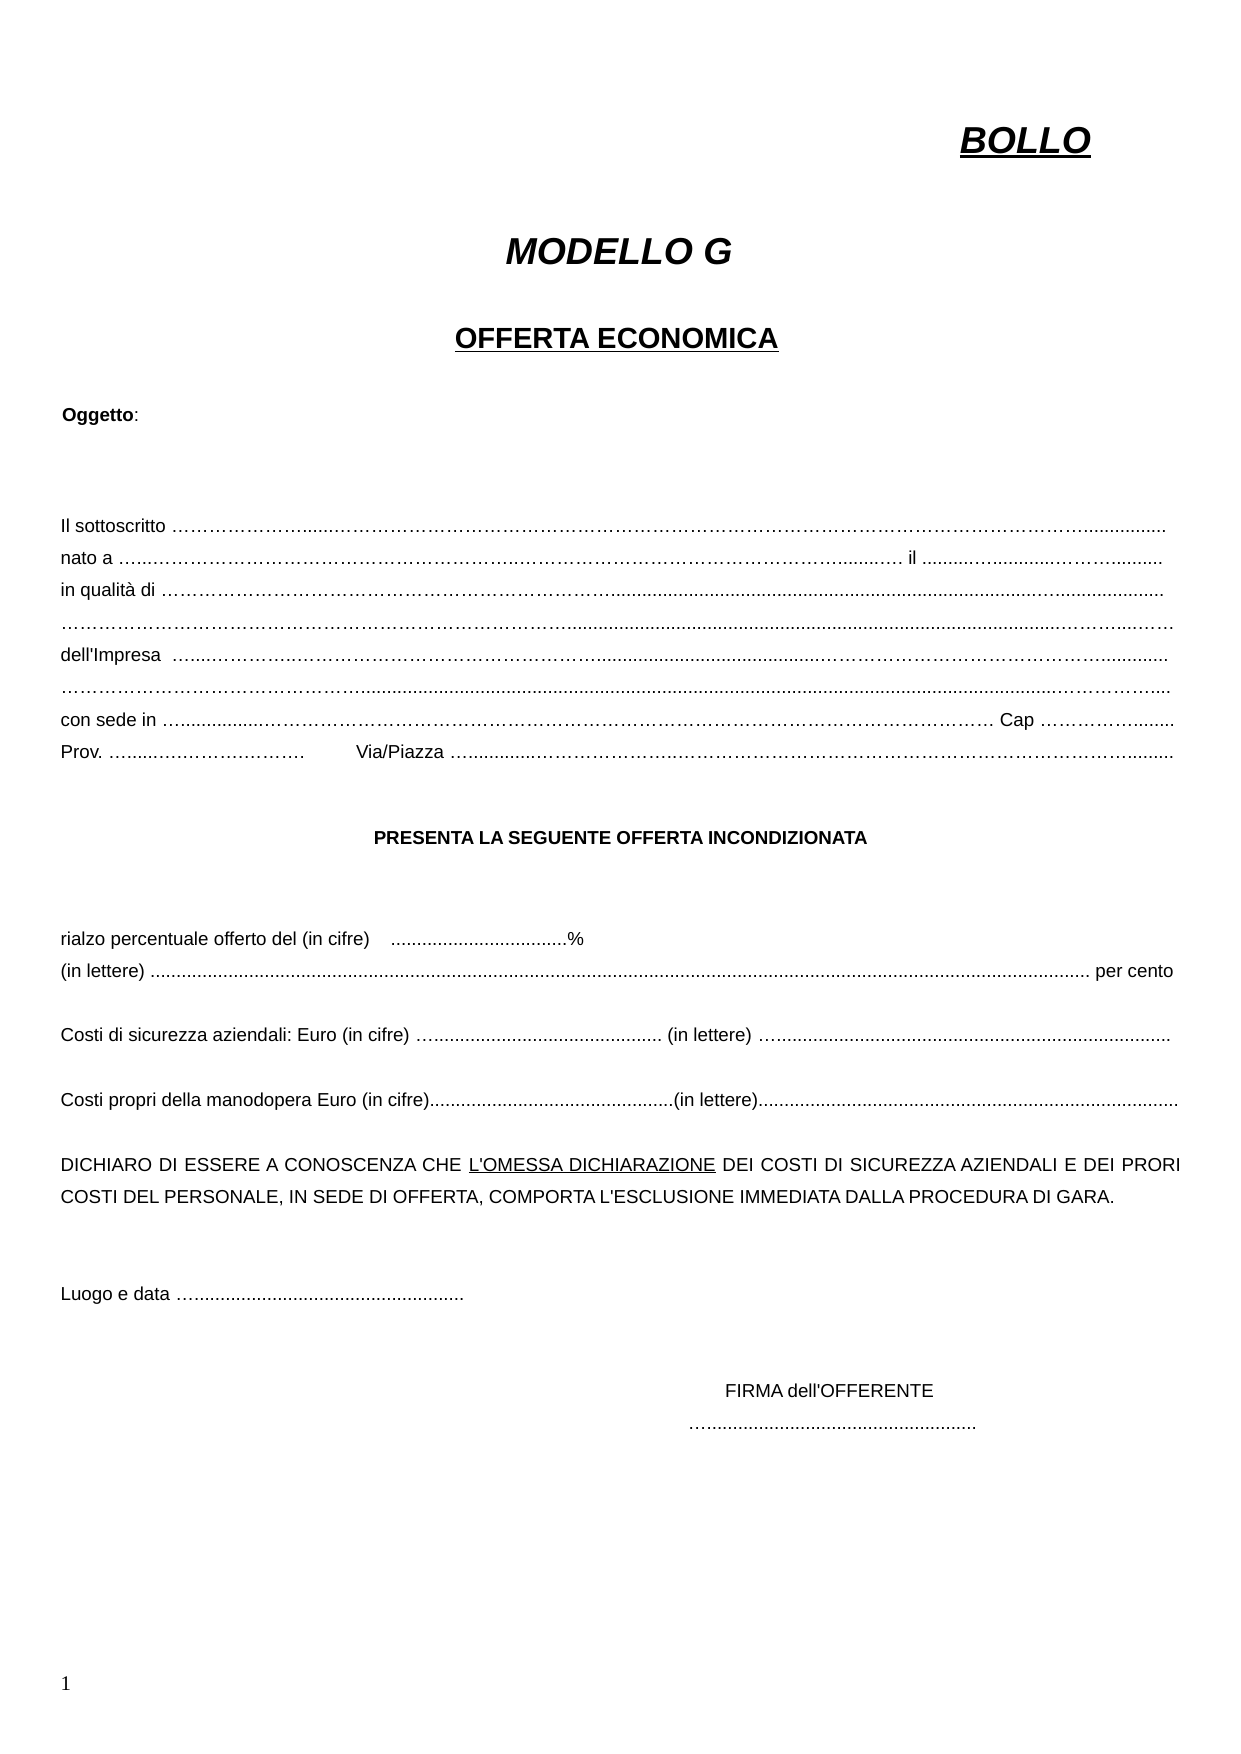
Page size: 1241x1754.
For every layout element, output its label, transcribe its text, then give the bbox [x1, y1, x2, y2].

text rialzo percentuale offerto del (in cifre) ..................................% [60, 927, 1181, 949]
text (in lettere) ..................................................................................................................................................................................... per cento [60, 959, 1181, 981]
text dell'Impresa …....…………..…………………………………………...........................................……………………………………….............…………………………………………......................................................................................................................................…………….... [60, 644, 1181, 698]
text PRESENTA LA SEGUENTE OFFERTA INCONDIZIONATA [60, 827, 1181, 848]
text Luogo e data ….................................................... [60, 1282, 1181, 1304]
text DICHIARO DI ESSERE A CONOSCENZA CHE L'OMESSA DICHIARAZIONE DEI COSTI DI SICUREZZA AZIENDALI E DEI PRORI COSTI DEL PERSONALE, IN SEDE DI OFFERTA, COMPORTA L'ESCLUSIONE IMMEDIATA DALLA PROCEDURA DI GARA. [60, 1153, 1181, 1207]
text OFFERTA ECONOMICA [60, 321, 1181, 355]
text con sede in …................……………………………………………………………………………………………………… Cap ……………........ [60, 708, 1181, 730]
text Costi di sicurezza aziendali: Euro (in cifre) …............................................ (in lettere) …............................................................................ [60, 1024, 1181, 1046]
text Costi propri della manodopera Euro (in cifre)...............................................(in lettere)................................................................................. [60, 1089, 1181, 1110]
text FIRMA dell'OFFERENTE ….................................................... [60, 1379, 1181, 1433]
text Il sottoscritto …………………......…………………………………………………………………………………………………………................ [60, 515, 1181, 536]
text nato a …...…………………………………………………..……………………………………………........…. il ..........…............……….......... [60, 547, 1181, 568]
text Prov. …......….……….………. Via/Piazza ….............…………………..………………………………………………………………......... [60, 741, 1181, 762]
text in qualità di ………………………………………………………………..................................................................................….....................………………………………………………………………………...............................................................................................………....…… [60, 579, 1181, 633]
